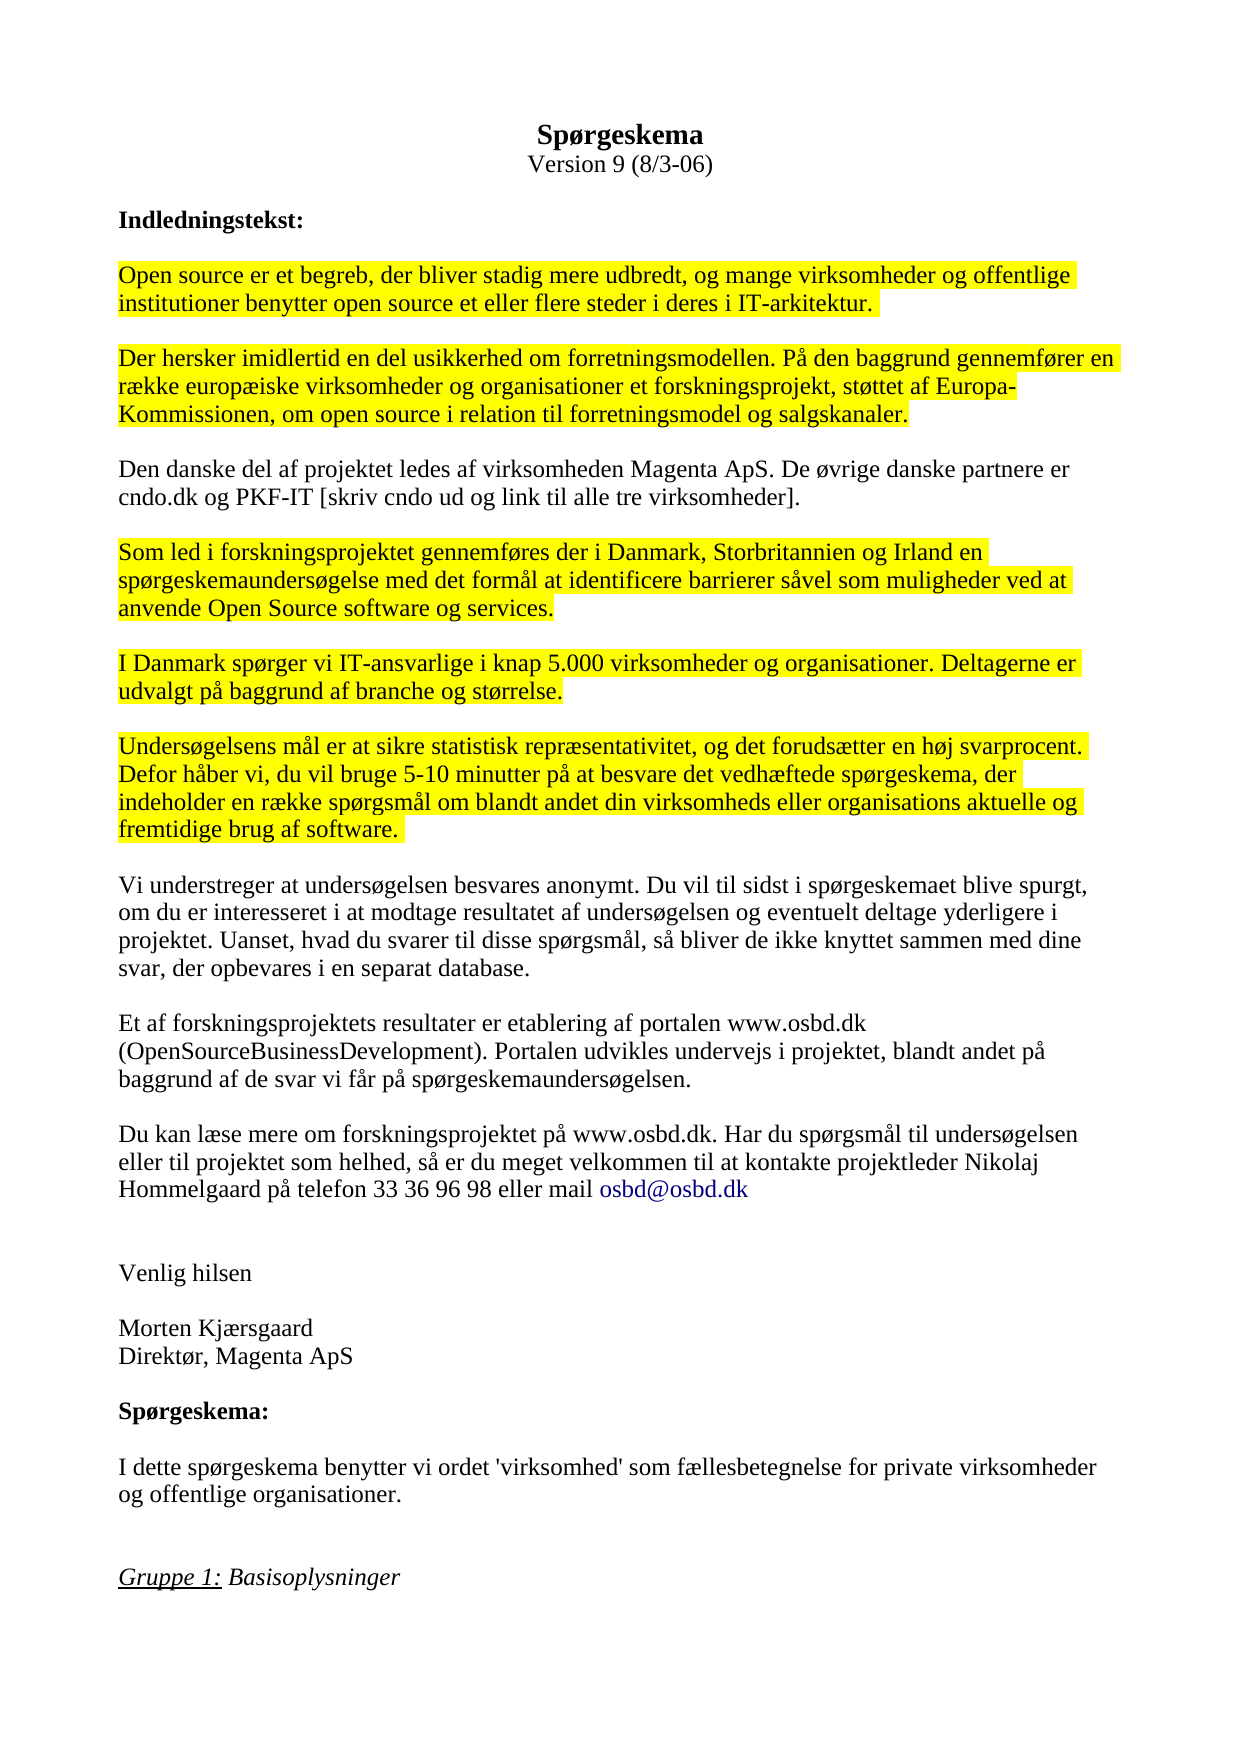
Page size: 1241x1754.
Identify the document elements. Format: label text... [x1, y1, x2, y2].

text Open source er et begreb, der bliver stadig mere udbredt, og mange virksomheder og offentlige institutioner benytter open source et eller flere steder i deres i IT-arkitektur. [118, 261, 1122, 317]
text Som led i forskningsprojektet gennemføres der i Danmark, Storbritannien og Irland en spørgeskemaundersøgelse med det formål at identificere barrierer såvel som muligheder ved at anvende Open Source software og services. [118, 538, 1122, 621]
text Version 9 (8/3-06) [118, 150, 1122, 178]
text Direktør, Magenta ApS [118, 1342, 1122, 1369]
text Den danske del af projektet ledes af virksomheden Magenta ApS. De øvrige danske partnere er cndo.dk og PKF-IT [skriv cndo ud og link til alle tre virksomheder]. [118, 455, 1122, 511]
text Gruppe 1: Basisoplysninger [118, 1563, 1122, 1591]
text Du kan læse mere om forskningsprojektet på www.osbd.dk. Har du spørgsmål til undersøgelsen eller til projektet som helhed, så er du meget velkommen til at kontakte projektleder Nikolaj Hommelgaard på telefon 33 36 96 98 eller mail osbd@osbd.dk [118, 1120, 1122, 1203]
text Venlig hilsen [118, 1259, 1122, 1286]
text I dette spørgeskema benytter vi ordet 'virksomhed' som fællesbetegnelse for private virksomheder og offentlige organisationer. [118, 1453, 1122, 1508]
text I Danmark spørger vi IT-ansvarlige i knap 5.000 virksomheder og organisationer. Deltagerne er udvalgt på baggrund af branche og størrelse. [118, 649, 1122, 704]
text Morten Kjærsgaard [118, 1314, 1122, 1342]
text Undersøgelsens mål er at sikre statistisk repræsentativitet, og det forudsætter en høj svarprocent. Defor håber vi, du vil bruge 5-10 minutter på at besvare det vedhæftede spørgeskema, der indeholder en række spørgsmål om blandt andet din virksomheds eller organisations aktuelle og fremtidige brug af software. [118, 732, 1122, 843]
text Et af forskningsprojektets resultater er etablering af portalen www.osbd.dk (OpenSourceBusinessDevelopment). Portalen udvikles undervejs i projektet, blandt andet på baggrund af de svar vi får på spørgeskemaundersøgelsen. [118, 1009, 1122, 1092]
text Der hersker imidlertid en del usikkerhed om forretningsmodellen. På den baggrund gennemfører en række europæiske virksomheder og organisationer et forskningsprojekt, støttet af Europa-Kommissionen, om open source i relation til forretningsmodel og salgskanaler. [118, 344, 1122, 427]
text Spørgeskema: [118, 1397, 1122, 1425]
text Spørgeskema [118, 118, 1122, 150]
text Vi understreger at undersøgelsen besvares anonymt. Du vil til sidst i spørgeskemaet blive spurgt, om du er interesseret i at modtage resultatet af undersøgelsen og eventuelt deltage yderligere i projektet. Uanset, hvad du svarer til disse spørgsmål, så bliver de ikke knyttet sammen med dine svar, der opbevares i en separat database. [118, 871, 1122, 982]
text Indledningstekst: [118, 206, 1122, 233]
